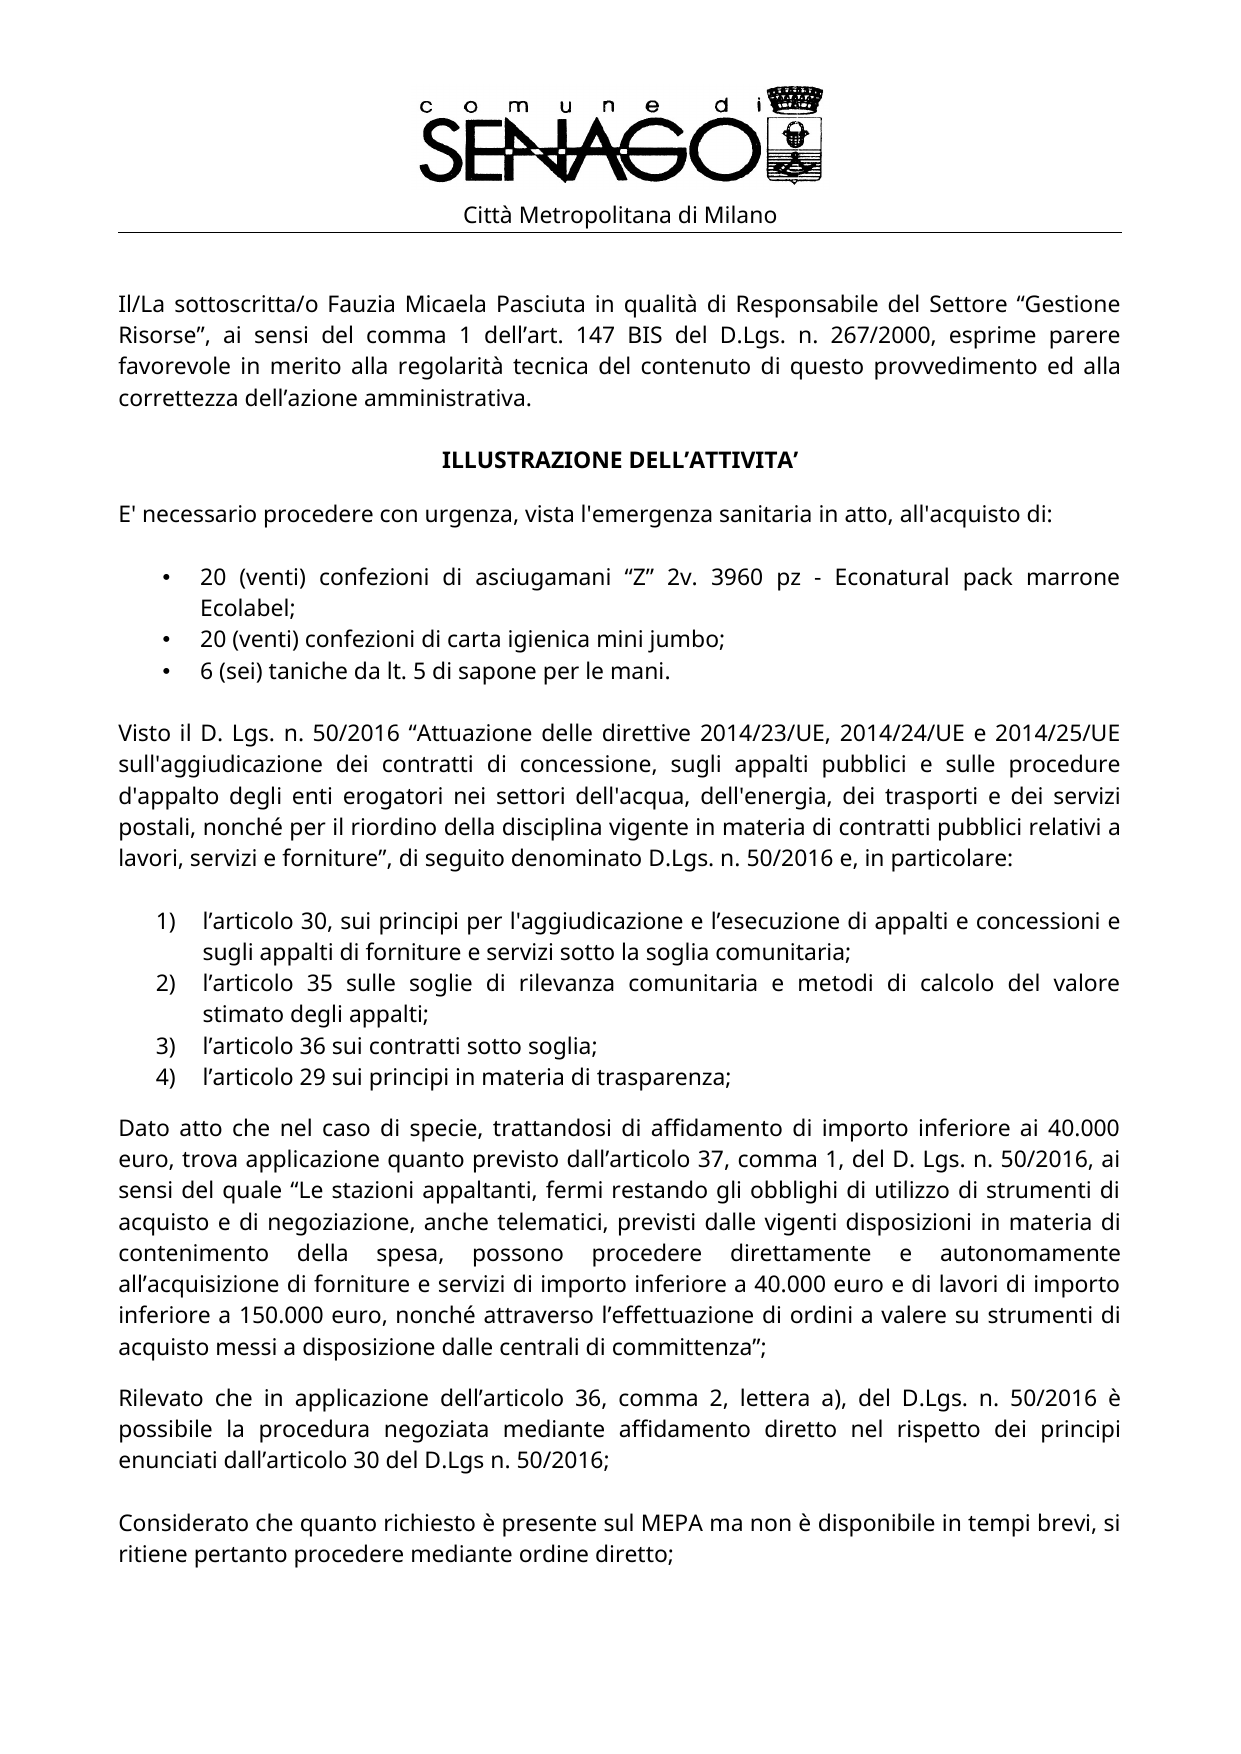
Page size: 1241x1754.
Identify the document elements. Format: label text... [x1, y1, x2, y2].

list l’articolo 30, sui principi per l'aggiudicazione e l’esecuzione di appalti e concessioni e sugli appalti di forniture e servizi sotto la soglia comunitaria; [156, 904, 1122, 967]
text Dato atto che nel caso di specie, trattandosi di affidamento di importo inferiore ai 40.000 euro, trova applicazione quanto previsto dall’articolo 37, comma 1, del D. Lgs. n. 50/2016, ai sensi del quale “Le stazioni appaltanti, fermi restando gli obblighi di utilizzo di strumenti di acquisto e di negoziazione, anche telematici, previsti dalle vigenti disposizioni in materia di contenimento della spesa, possono procedere direttamente e autonomamente all’acquisizione di forniture e servizi di importo inferiore a 40.000 euro e di lavori di importo inferiore a 150.000 euro, nonché attraverso l’effettuazione di ordini a valere su strumenti di acquisto messi a disposizione dalle centrali di committenza”; [118, 1112, 1122, 1362]
text Visto il D. Lgs. n. 50/2016 “Attuazione delle direttive 2014/23/UE, 2014/24/UE e 2014/25/UE sull'aggiudicazione dei contratti di concessione, sugli appalti pubblici e sulle procedure d'appalto degli enti erogatori nei settori dell'acqua, dell'energia, dei trasporti e dei servizi postali, nonché per il riordino della disciplina vigente in materia di contratti pubblici relativi a lavori, servizi e forniture”, di seguito denominato D.Lgs. n. 50/2016 e, in particolare: [118, 717, 1122, 873]
list l’articolo 29 sui principi in materia di trasparenza; [156, 1061, 1122, 1092]
text Rilevato che in applicazione dell’articolo 36, comma 2, lettera a), del D.Lgs. n. 50/2016 è possibile la procedura negoziata mediante affidamento diretto nel rispetto dei principi enunciati dall’articolo 30 del D.Lgs n. 50/2016; [118, 1382, 1122, 1476]
picture [411, 84, 830, 190]
text Considerato che quanto richiesto è presente sul MEPA ma non è disponibile in tempi brevi, si ritiene pertanto procedere mediante ordine diretto; [118, 1507, 1122, 1569]
text E' necessario procedere con urgenza, vista l'emergenza sanitaria in atto, all'acquisto di: [118, 498, 1122, 529]
text Il/La sottoscritta/o Fauzia Micaela Pasciuta in qualità di Responsabile del Settore “Gestione Risorse”, ai sensi del comma 1 dell’art. 147 BIS del D.Lgs. n. 267/2000, esprime parere favorevole in merito alla regolarità tecnica del contenuto di questo provvedimento ed alla correttezza dell’azione amministrativa. [118, 288, 1122, 413]
list l’articolo 36 sui contratti sotto soglia; [156, 1029, 1122, 1061]
list 6 (sei) taniche da lt. 5 di sapone per le mani. [162, 654, 1122, 686]
list l’articolo 35 sulle soglie di rilevanza comunitaria e metodi di calcolo del valore stimato degli appalti; [156, 967, 1122, 1029]
subtitle ILLUSTRAZIONE DELL’ATTIVITA’ [118, 444, 1122, 475]
list 20 (venti) confezioni di carta igienica mini jumbo; [162, 623, 1122, 654]
list 20 (venti) confezioni di asciugamani “Z” 2v. 3960 pz - Econatural pack marrone Ecolabel; [162, 561, 1122, 623]
